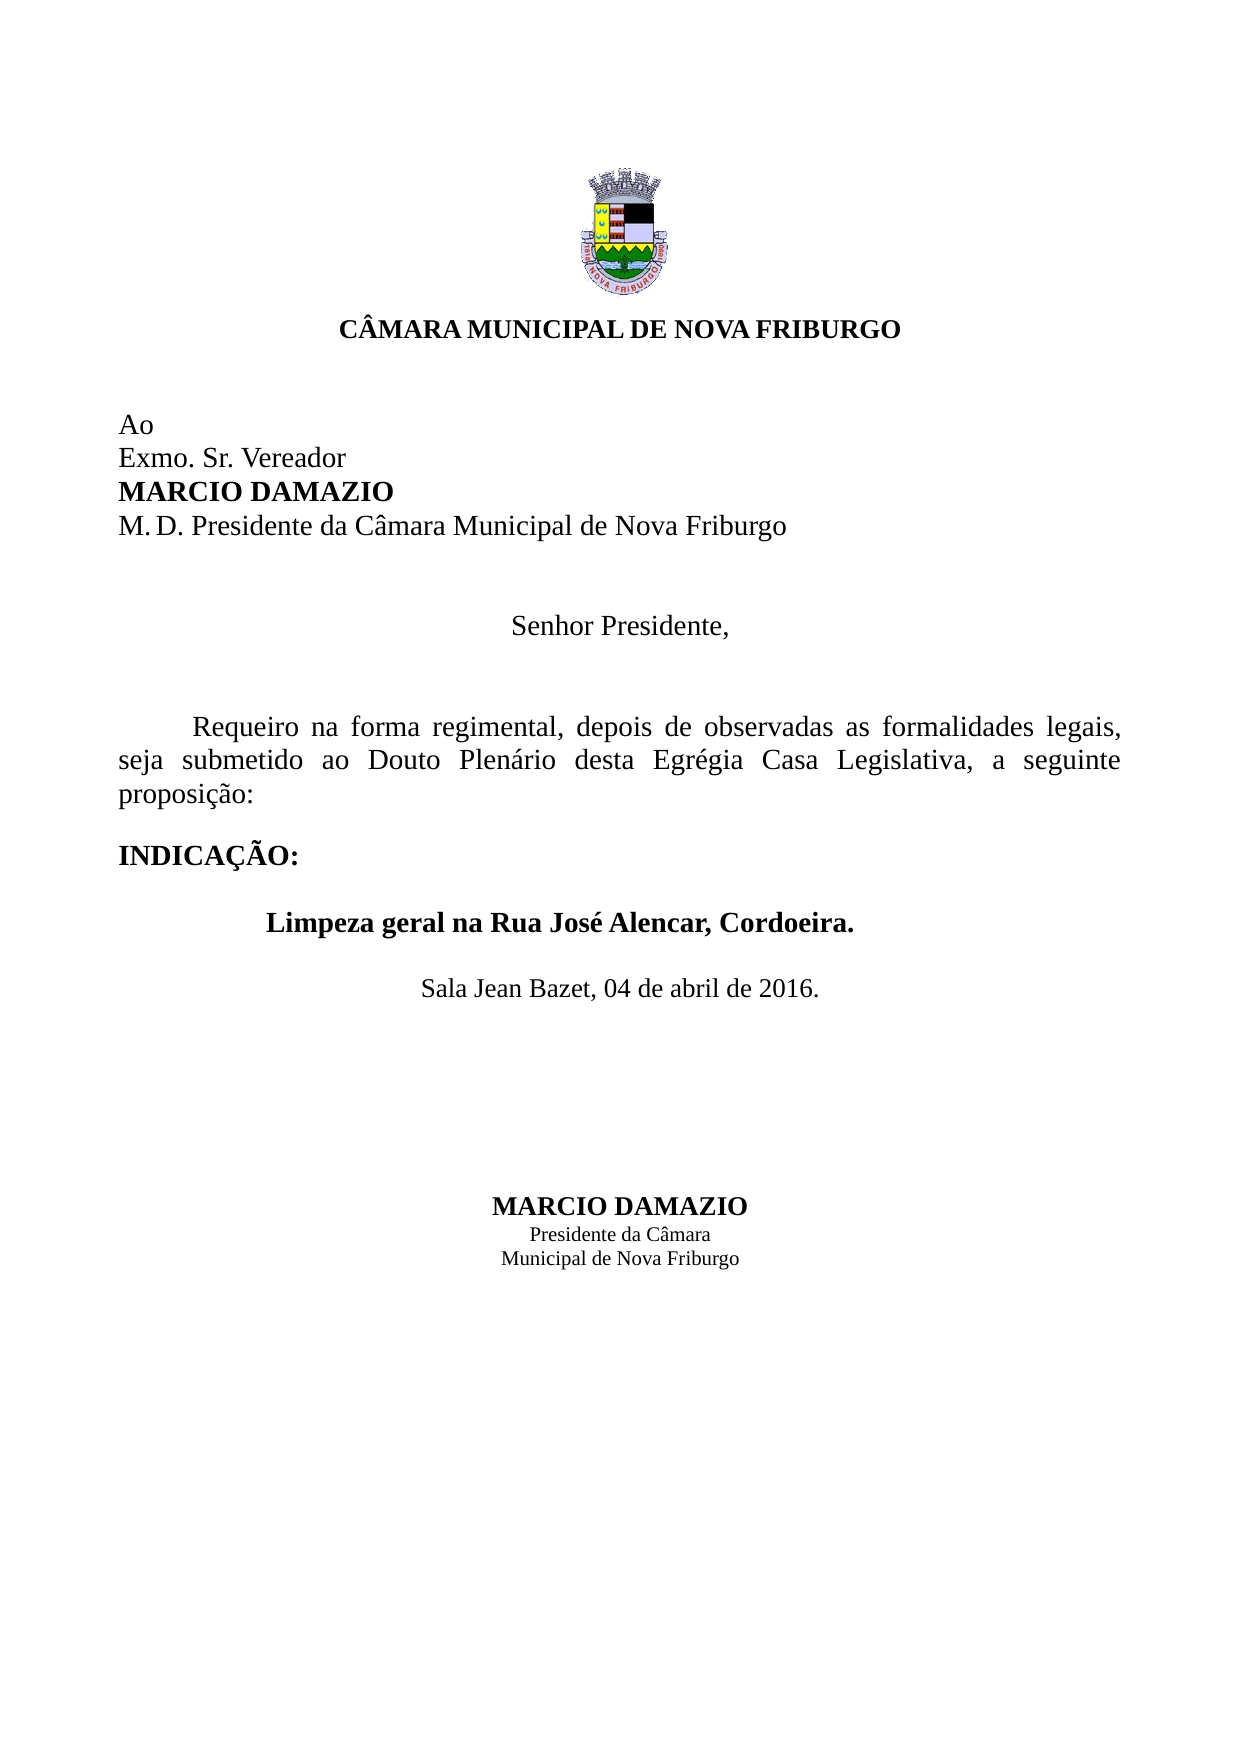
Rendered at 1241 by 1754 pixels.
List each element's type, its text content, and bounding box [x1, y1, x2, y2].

text Municipal de Nova Friburgo [118, 1246, 1122, 1270]
text CÂMARA MUNICIPAL DE NOVA FRIBURGO [118, 313, 1122, 344]
list D. Presidente da Câmara Municipal de Nova Friburgo [118, 508, 1122, 541]
text MARCIO DAMAZIO [118, 1191, 1122, 1222]
text INDICAÇÃO: [118, 838, 1122, 872]
text Exmo. Sr. Vereador [118, 441, 1122, 474]
picture [566, 156, 674, 305]
text Limpeza geral na Rua José Alencar, Cordoeira. [118, 905, 1122, 939]
text Presidente da Câmara [118, 1222, 1122, 1246]
text MARCIO DAMAZIO [118, 474, 1122, 508]
text Sala Jean Bazet, 04 de abril de 2016. [118, 972, 1122, 1004]
text Requeiro na forma regimental, depois de observadas as formalidades legais, seja submetido ao Douto Plenário desta Egrégia Casa Legislativa, a seguinte proposição: [118, 709, 1122, 809]
text Ao [118, 407, 1122, 441]
text Senhor Presidente, [118, 608, 1122, 642]
